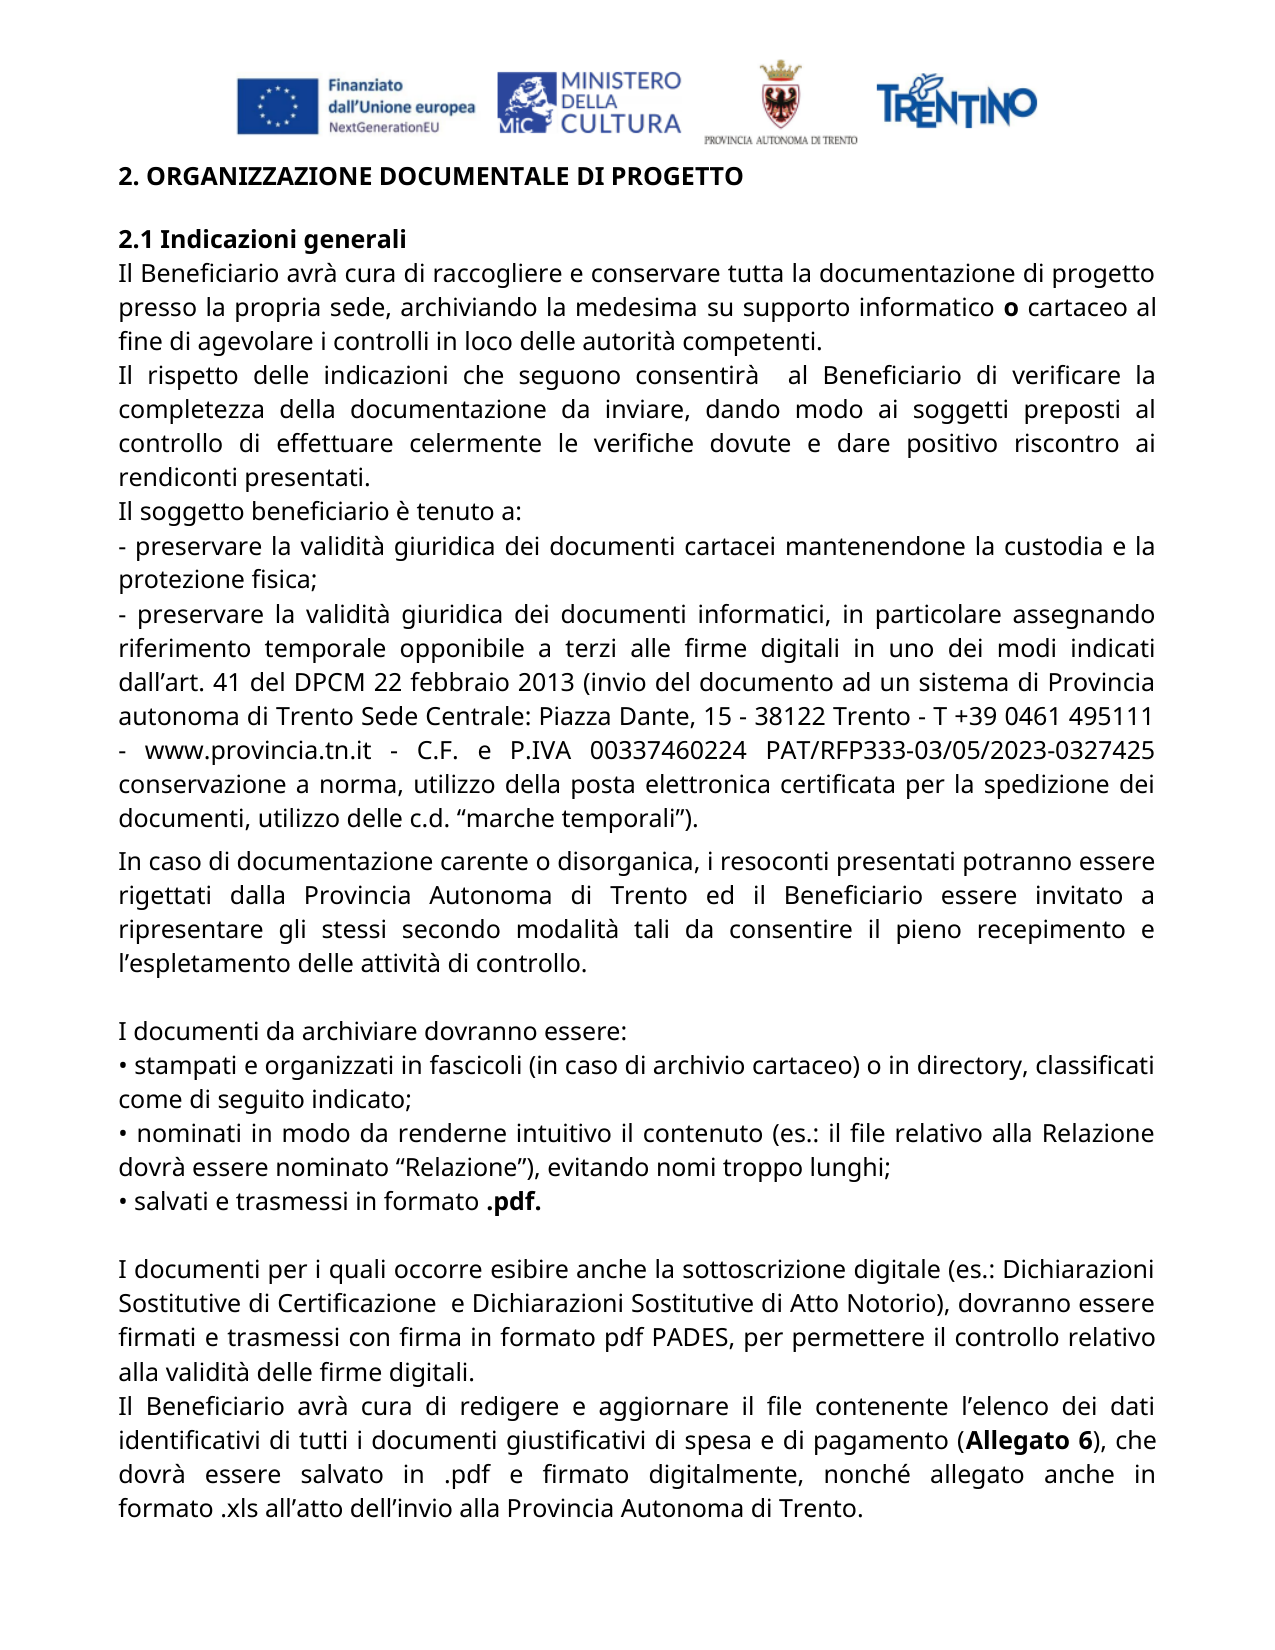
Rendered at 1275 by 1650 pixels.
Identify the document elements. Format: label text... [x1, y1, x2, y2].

text I documenti da archiviare dovranno essere: [118, 1013, 1157, 1048]
picture [228, 51, 1047, 158]
text 2.1 Indicazioni generali [118, 222, 1157, 256]
text 2. ORGANIZZAZIONE DOCUMENTALE DI PROGETTO [118, 159, 1157, 193]
text - preservare la validità giuridica dei documenti informatici, in particolare assegnando riferimento temporale opponibile a terzi alle firme digitali in uno dei modi indicati dall’art. 41 del DPCM 22 febbraio 2013 (invio del documento ad un sistema di Provincia autonoma di Trento Sede Centrale: Piazza Dante, 15 - 38122 Trento - T +39 0461 495111 - www.provincia.tn.it - C.F. e P.IVA 00337460224 PAT/RFP333-03/05/2023-0327425 conservazione a norma, utilizzo della posta elettronica certificata per la spedizione dei documenti, utilizzo delle c.d. “marche temporali”). [118, 596, 1157, 835]
text Il Beneficiario avrà cura di raccogliere e conservare tutta la documentazione di progetto presso la propria sede, archiviando la medesima su supporto informatico o cartaceo al fine di agevolare i controlli in loco delle autorità competenti. [118, 256, 1157, 358]
text Il soggetto beneficiario è tenuto a: [118, 494, 1157, 528]
text • salvati e trasmessi in formato .pdf. [118, 1184, 1157, 1218]
text • stampati e organizzati in fascicoli (in caso di archivio cartaceo) o in directory, classificati come di seguito indicato; [118, 1048, 1157, 1116]
text • nominati in modo da renderne intuitivo il contenuto (es.: il file relativo alla Relazione dovrà essere nominato “Relazione”), evitando nomi troppo lunghi; [118, 1116, 1157, 1184]
text - preservare la validità giuridica dei documenti cartacei mantenendone la custodia e la protezione fisica; [118, 528, 1157, 596]
text Il Beneficiario avrà cura di redigere e aggiornare il file contenente l’elenco dei dati identificativi di tutti i documenti giustificativi di spesa e di pagamento (Allegato 6), che dovrà essere salvato in .pdf e firmato digitalmente, nonché allegato anche in formato .xls all’atto dell’invio alla Provincia Autonoma di Trento. [118, 1388, 1157, 1524]
text In caso di documentazione carente o disorganica, i resoconti presentati potranno essere rigettati dalla Provincia Autonoma di Trento ed il Beneficiario essere invitato a ripresentare gli stessi secondo modalità tali da consentire il pieno recepimento e l’espletamento delle attività di controllo. [118, 843, 1157, 979]
text I documenti per i quali occorre esibire anche la sottoscrizione digitale (es.: Dichiarazioni Sostitutive di Certificazione e Dichiarazioni Sostitutive di Atto Notorio), dovranno essere firmati e trasmessi con firma in formato pdf PADES, per permettere il controllo relativo alla validità delle firme digitali. [118, 1252, 1157, 1388]
text Il rispetto delle indicazioni che seguono consentirà al Beneficiario di verificare la completezza della documentazione da inviare, dando modo ai soggetti preposti al controllo di effettuare celermente le verifiche dovute e dare positivo riscontro ai rendiconti presentati. [118, 358, 1157, 494]
